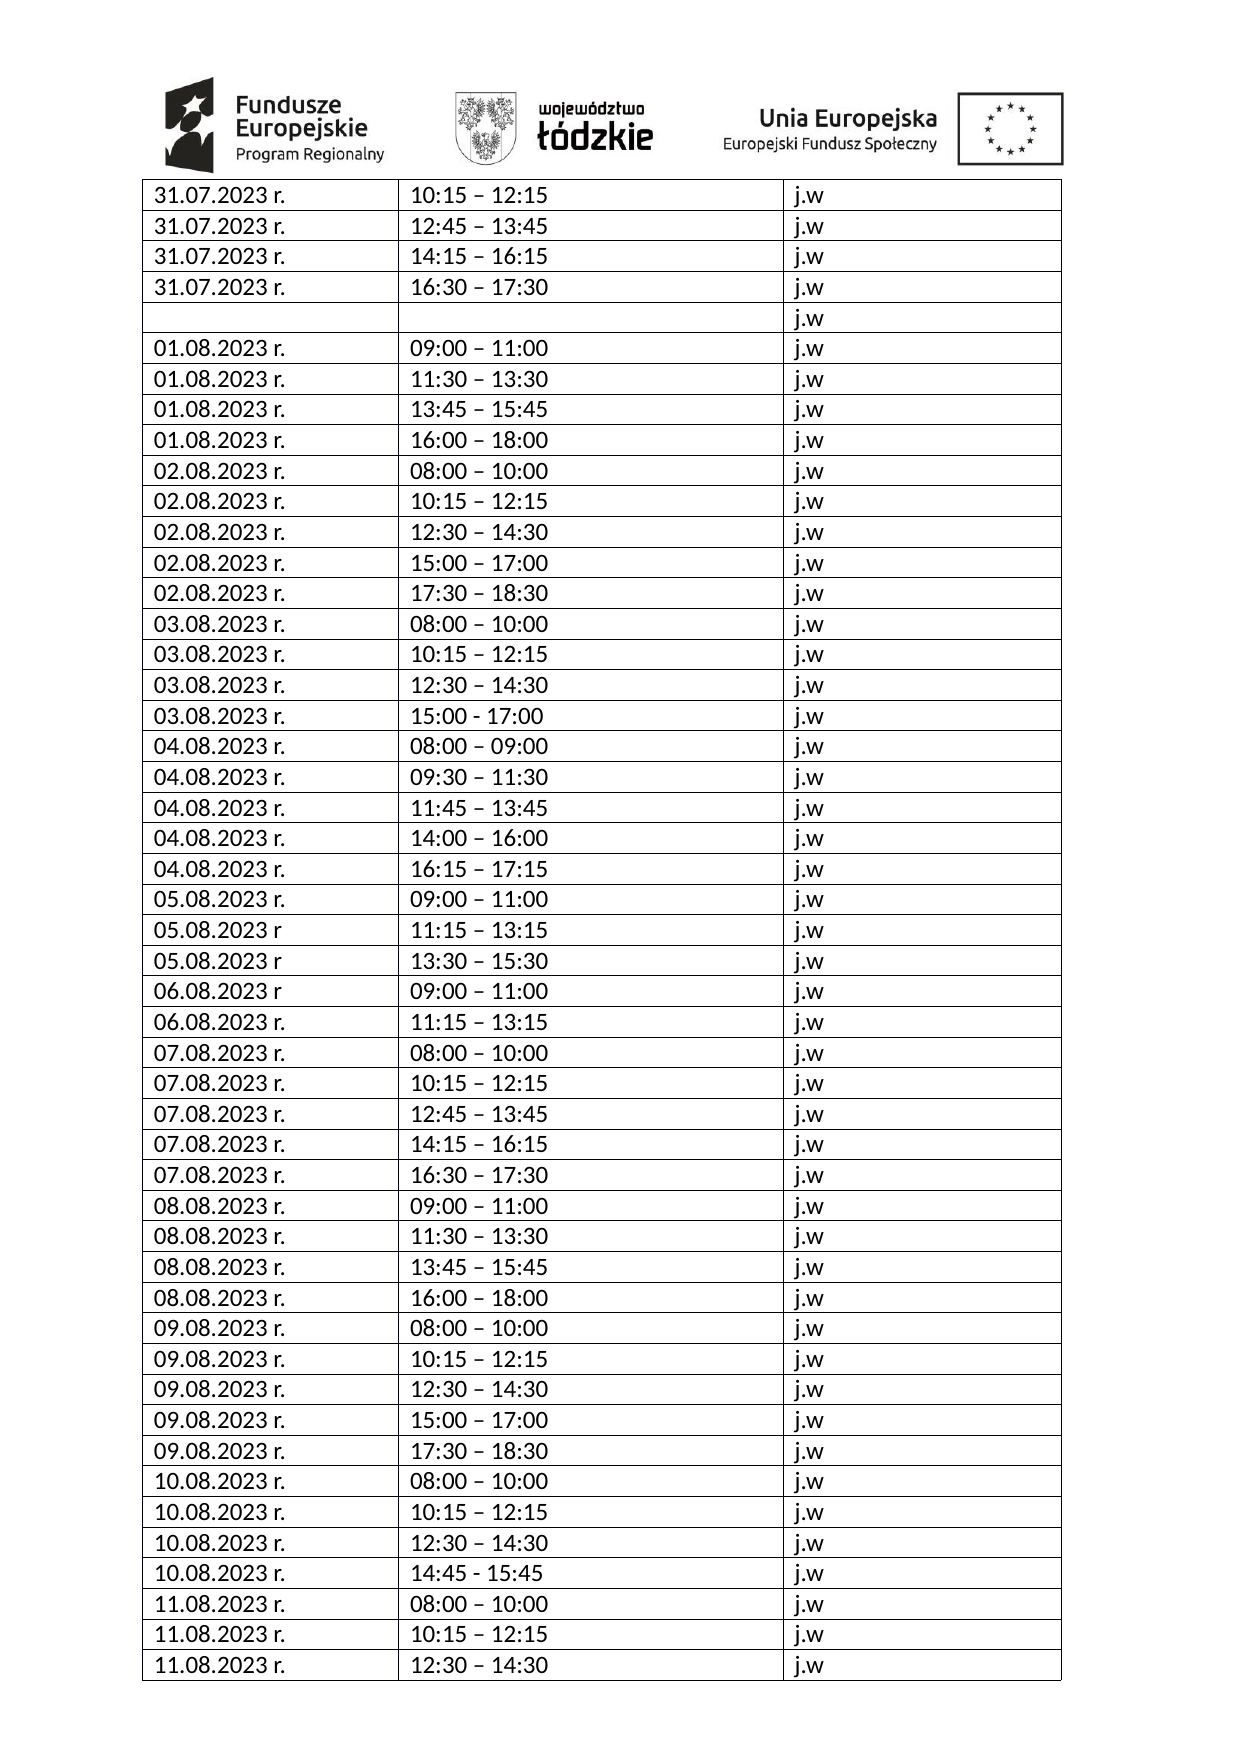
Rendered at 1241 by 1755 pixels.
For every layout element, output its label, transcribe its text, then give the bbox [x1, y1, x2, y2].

table_cell 03.08.2023 r. [143, 609, 398, 638]
table_cell 08:00 – 09:00 [399, 731, 783, 761]
table_cell 12:45 – 13:45 [399, 211, 783, 240]
table_cell j.w [784, 1252, 1061, 1282]
table_cell 06.08.2023 r. [143, 1007, 398, 1037]
table_cell 08:00 – 10:00 [399, 1313, 783, 1343]
table_cell 04.08.2023 r. [143, 762, 398, 792]
table_cell 05.08.2023 r [143, 946, 398, 975]
table_cell 16:30 – 17:30 [399, 1160, 783, 1190]
table_cell 06.08.2023 r [143, 976, 398, 1006]
table_cell j.w [784, 1283, 1061, 1312]
table_cell 09:00 – 11:00 [399, 976, 783, 1006]
table_cell j.w [784, 180, 1061, 210]
table_cell 09:00 – 11:00 [399, 885, 783, 914]
table_cell j.w [784, 854, 1061, 883]
table_cell 11:15 – 13:15 [399, 915, 783, 945]
table_cell j.w [784, 486, 1061, 516]
table_cell 02.08.2023 r. [143, 456, 398, 485]
table_cell 10.08.2023 r. [143, 1528, 398, 1557]
table_cell 08:00 – 10:00 [399, 609, 783, 638]
table_cell 31.07.2023 r. [143, 272, 398, 302]
table_cell j.w [784, 211, 1061, 240]
table_cell 09.08.2023 r. [143, 1344, 398, 1373]
table_cell 05.08.2023 r. [143, 885, 398, 914]
table_cell 08:00 – 10:00 [399, 1038, 783, 1067]
table_cell 31.07.2023 r. [143, 211, 398, 240]
table_cell 07.08.2023 r. [143, 1068, 398, 1098]
table_cell 12:30 – 14:30 [399, 517, 783, 547]
table_cell j.w [784, 1589, 1061, 1618]
table_cell 01.08.2023 r. [143, 333, 398, 363]
table_cell j.w [784, 303, 1061, 332]
table_cell 08.08.2023 r. [143, 1191, 398, 1220]
table_cell 16:00 – 18:00 [399, 1283, 783, 1312]
table_cell 11:30 – 13:30 [399, 1221, 783, 1251]
table_cell 16:00 – 18:00 [399, 425, 783, 455]
table_cell 08.08.2023 r. [143, 1283, 398, 1312]
table_cell j.w [784, 1130, 1061, 1159]
table_cell 02.08.2023 r. [143, 578, 398, 608]
table_cell j.w [784, 1558, 1061, 1588]
table_cell 04.08.2023 r. [143, 793, 398, 822]
table_cell 10:15 – 12:15 [399, 1068, 783, 1098]
table_cell 10:15 – 12:15 [399, 486, 783, 516]
table_cell j.w [784, 1007, 1061, 1037]
table_cell 12:30 – 14:30 [399, 1375, 783, 1404]
table_cell j.w [784, 1038, 1061, 1067]
table_cell 09.08.2023 r. [143, 1313, 398, 1343]
table_cell j.w [784, 425, 1061, 455]
table_cell j.w [784, 976, 1061, 1006]
table_cell j.w [784, 793, 1061, 822]
table_cell j.w [784, 1221, 1061, 1251]
table_cell j.w [784, 1068, 1061, 1098]
table_cell 10.08.2023 r. [143, 1466, 398, 1496]
table_cell 09:30 – 11:30 [399, 762, 783, 792]
table_cell 03.08.2023 r. [143, 701, 398, 730]
table_cell 11:45 – 13:45 [399, 793, 783, 822]
table_cell [399, 303, 783, 332]
table_cell 09.08.2023 r. [143, 1436, 398, 1465]
table_cell 08:00 – 10:00 [399, 1589, 783, 1618]
table_cell j.w [784, 364, 1061, 393]
table_cell 08.08.2023 r. [143, 1252, 398, 1282]
table_cell j.w [784, 1650, 1061, 1680]
table_cell 11.08.2023 r. [143, 1650, 398, 1680]
table_cell j.w [784, 885, 1061, 914]
table_cell 01.08.2023 r. [143, 395, 398, 424]
table_cell 10:15 – 12:15 [399, 640, 783, 669]
table_cell 03.08.2023 r. [143, 670, 398, 700]
table_cell 14:15 – 16:15 [399, 241, 783, 271]
table_cell 15:00 – 17:00 [399, 548, 783, 577]
table_cell 04.08.2023 r. [143, 823, 398, 853]
table_cell [143, 303, 398, 332]
table_cell 12:30 – 14:30 [399, 1528, 783, 1557]
table_cell 11.08.2023 r. [143, 1620, 398, 1649]
table_cell j.w [784, 272, 1061, 302]
table_cell 11:15 – 13:15 [399, 1007, 783, 1037]
table_cell 07.08.2023 r. [143, 1130, 398, 1159]
table_cell j.w [784, 915, 1061, 945]
table_cell j.w [784, 1375, 1061, 1404]
table_cell 07.08.2023 r. [143, 1160, 398, 1190]
table_cell 02.08.2023 r. [143, 486, 398, 516]
table_cell 04.08.2023 r. [143, 731, 398, 761]
table_cell 14:15 – 16:15 [399, 1130, 783, 1159]
table_cell 08.08.2023 r. [143, 1221, 398, 1251]
table_cell j.w [784, 578, 1061, 608]
table_cell 10:15 – 12:15 [399, 1497, 783, 1527]
table_cell j.w [784, 731, 1061, 761]
table_cell 09.08.2023 r. [143, 1375, 398, 1404]
table_cell 09:00 – 11:00 [399, 333, 783, 363]
table_cell 31.07.2023 r. [143, 241, 398, 271]
table_cell 10:15 – 12:15 [399, 180, 783, 210]
table_cell j.w [784, 762, 1061, 792]
table_cell 10.08.2023 r. [143, 1497, 398, 1527]
table_cell j.w [784, 1160, 1061, 1190]
table_cell 07.08.2023 r. [143, 1099, 398, 1128]
table_cell 31.07.2023 r. [143, 180, 398, 210]
table_cell j.w [784, 609, 1061, 638]
table_cell j.w [784, 395, 1061, 424]
table_cell j.w [784, 333, 1061, 363]
table_cell 14:45 - 15:45 [399, 1558, 783, 1588]
table_cell 16:15 – 17:15 [399, 854, 783, 883]
picture [159, 77, 1067, 175]
table_cell 03.08.2023 r. [143, 640, 398, 669]
table_cell 02.08.2023 r. [143, 517, 398, 547]
table_cell j.w [784, 1528, 1061, 1557]
table_cell 07.08.2023 r. [143, 1038, 398, 1067]
table_cell 12:30 – 14:30 [399, 670, 783, 700]
table_cell j.w [784, 1344, 1061, 1373]
table_cell j.w [784, 1099, 1061, 1128]
table_cell 10.08.2023 r. [143, 1558, 398, 1588]
table_cell j.w [784, 548, 1061, 577]
table_cell j.w [784, 517, 1061, 547]
table_cell 14:00 – 16:00 [399, 823, 783, 853]
table_cell 01.08.2023 r. [143, 364, 398, 393]
table_cell 13:45 – 15:45 [399, 395, 783, 424]
table_cell 15:00 - 17:00 [399, 701, 783, 730]
table_cell 04.08.2023 r. [143, 854, 398, 883]
table_cell 09.08.2023 r. [143, 1405, 398, 1435]
table_cell j.w [784, 1466, 1061, 1496]
table_cell 05.08.2023 r [143, 915, 398, 945]
table_cell j.w [784, 640, 1061, 669]
table_cell 16:30 – 17:30 [399, 272, 783, 302]
table_cell j.w [784, 241, 1061, 271]
table_cell 10:15 – 12:15 [399, 1344, 783, 1373]
table_cell j.w [784, 456, 1061, 485]
table_cell 08:00 – 10:00 [399, 456, 783, 485]
table_cell j.w [784, 670, 1061, 700]
table_cell j.w [784, 1436, 1061, 1465]
table_cell 11:30 – 13:30 [399, 364, 783, 393]
table_cell 11.08.2023 r. [143, 1589, 398, 1618]
table_cell j.w [784, 701, 1061, 730]
table_cell 02.08.2023 r. [143, 548, 398, 577]
table_cell 17:30 – 18:30 [399, 1436, 783, 1465]
table_cell 12:45 – 13:45 [399, 1099, 783, 1128]
table_cell j.w [784, 946, 1061, 975]
table_cell 10:15 – 12:15 [399, 1620, 783, 1649]
table_cell 13:45 – 15:45 [399, 1252, 783, 1282]
table_cell 08:00 – 10:00 [399, 1466, 783, 1496]
table_cell j.w [784, 1191, 1061, 1220]
table_cell j.w [784, 1620, 1061, 1649]
table_cell 17:30 – 18:30 [399, 578, 783, 608]
table_cell 09:00 – 11:00 [399, 1191, 783, 1220]
table_cell 01.08.2023 r. [143, 425, 398, 455]
table_cell j.w [784, 823, 1061, 853]
table_cell 12:30 – 14:30 [399, 1650, 783, 1680]
table_cell j.w [784, 1405, 1061, 1435]
table_cell j.w [784, 1497, 1061, 1527]
table_cell j.w [784, 1313, 1061, 1343]
table_cell 13:30 – 15:30 [399, 946, 783, 975]
table_cell 15:00 – 17:00 [399, 1405, 783, 1435]
